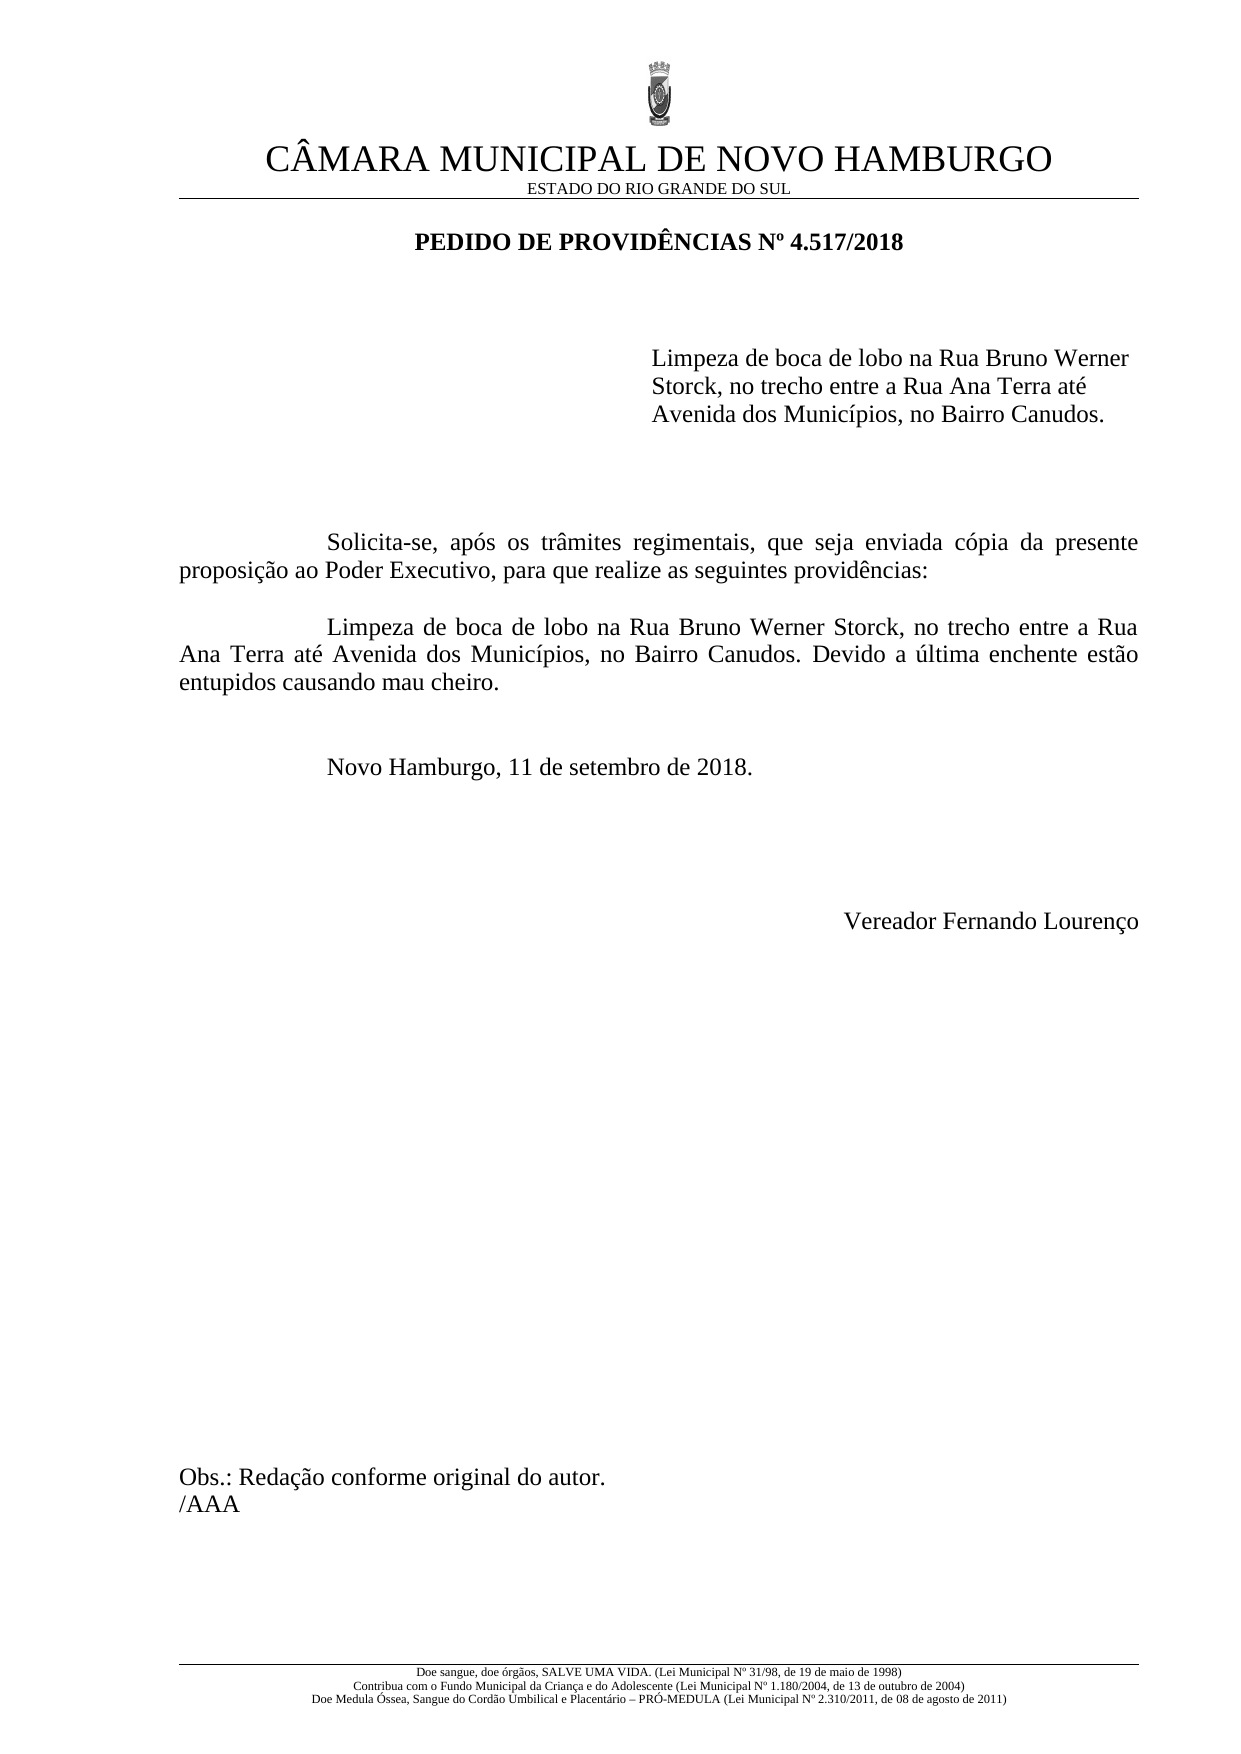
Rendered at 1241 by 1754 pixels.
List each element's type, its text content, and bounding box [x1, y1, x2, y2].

text PEDIDO DE PROVIDÊNCIAS Nº 4.517/2018 [179, 228, 1139, 256]
text Vereador Fernando Lourenço [179, 907, 1139, 935]
text Limpeza de boca de lobo na Rua Bruno Werner Storck, no trecho entre a Rua Ana Terra até Avenida dos Municípios, no Bairro Canudos. Devido a última enchente estão entupidos causando mau cheiro. [179, 613, 1139, 696]
text Limpeza de boca de lobo na Rua Bruno Werner Storck, no trecho entre a Rua Ana Terra até Avenida dos Municípios, no Bairro Canudos. [651, 344, 1139, 428]
text /AAA [179, 1491, 1139, 1518]
text Solicita-se, após os trâmites regimentais, que seja enviada cópia da presente proposição ao Poder Executivo, para que realize as seguintes providências: [179, 528, 1139, 583]
text Novo Hamburgo, 11 de setembro de 2018. [179, 753, 1139, 781]
text Obs.: Redação conforme original do autor. [179, 1463, 1139, 1491]
